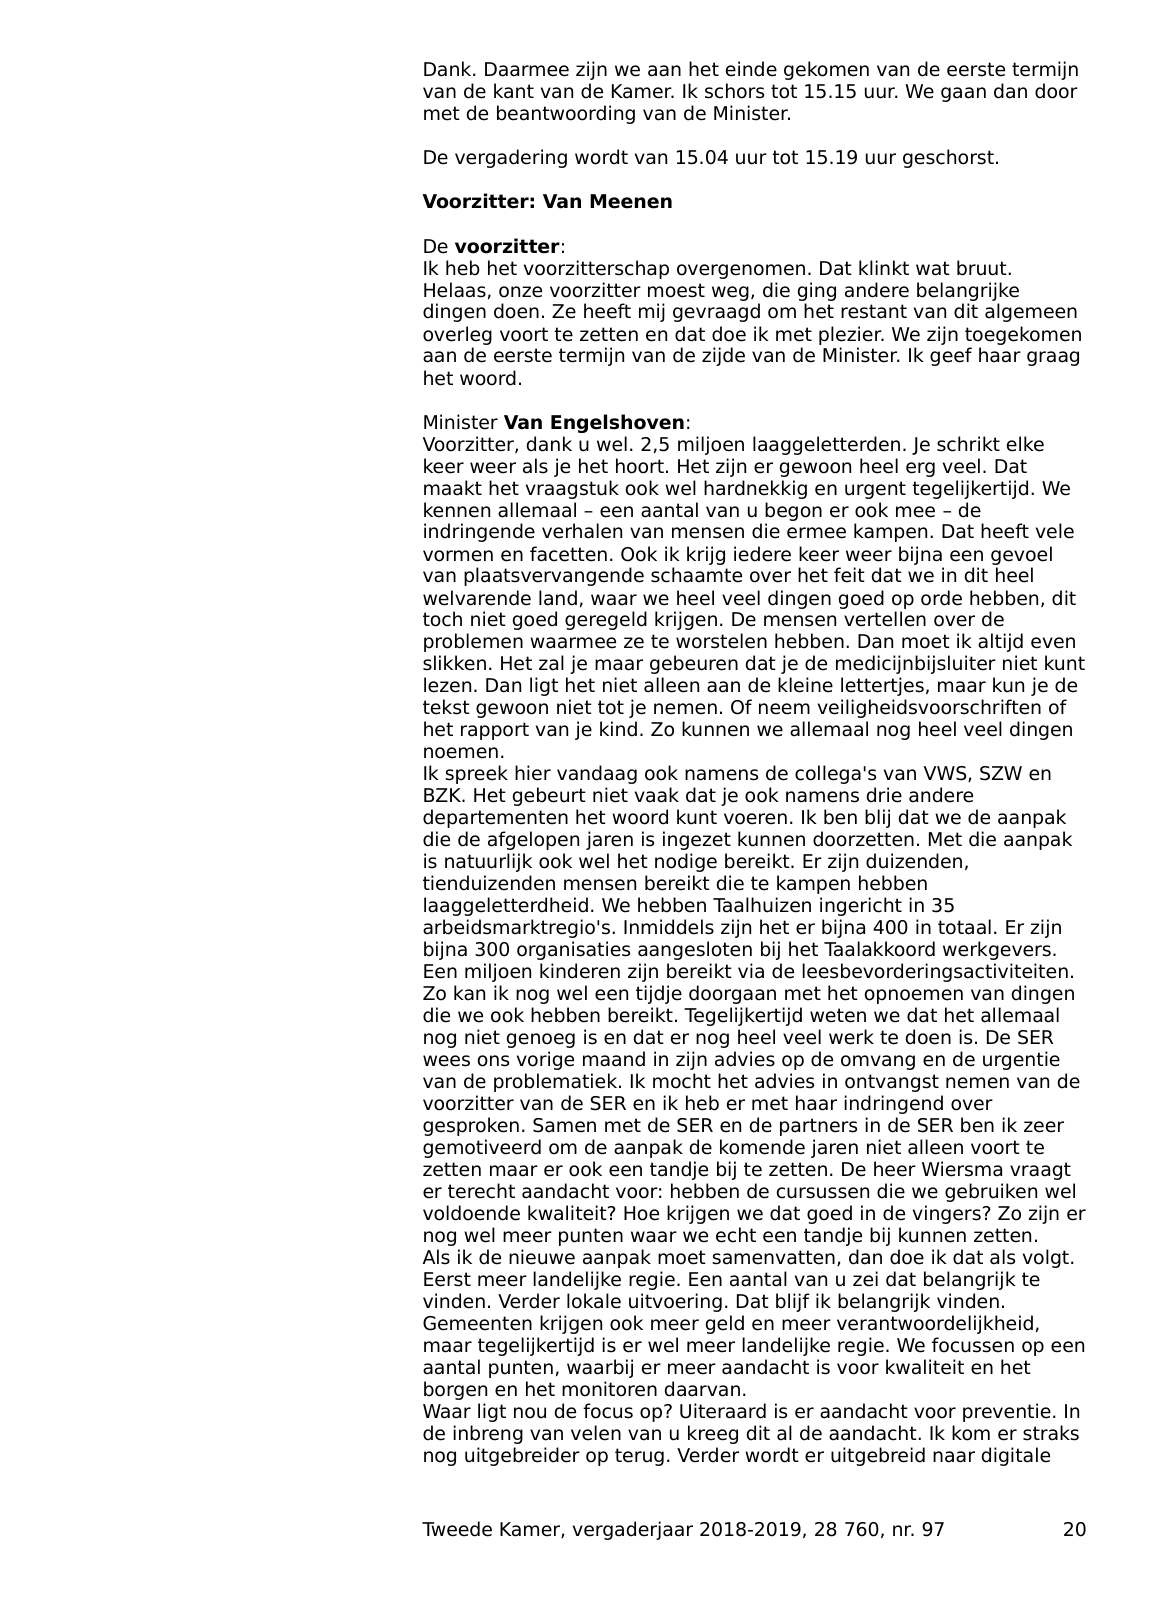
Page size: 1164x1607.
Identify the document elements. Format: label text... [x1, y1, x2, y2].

text Ik spreek hier vandaag ook namens de collega's van VWS, SZW en BZK. Het gebeurt niet vaak dat je ook namens drie andere departementen het woord kunt voeren. Ik ben blij dat we de aanpak die de afgelopen jaren is ingezet kunnen doorzetten. Met die aanpak is natuurlijk ook wel het nodige bereikt. Er zijn duizenden, tienduizenden mensen bereikt die te kampen hebben laaggeletterdheid. We hebben Taalhuizen ingericht in 35 arbeidsmarktregio's. Inmiddels zijn het er bijna 400 in totaal. Er zijn bijna 300 organisaties aangesloten bij het Taalakkoord werkgevers. Een miljoen kinderen zijn bereikt via de leesbevorderingsactiviteiten. Zo kan ik nog wel een tijdje doorgaan met het opnoemen van dingen die we ook hebben bereikt. Tegelijkertijd weten we dat het allemaal nog niet genoeg is en dat er nog heel veel werk te doen is. De SER wees ons vorige maand in zijn advies op de omvang en de urgentie van de problematiek. Ik mocht het advies in ontvangst nemen van de voorzitter van de SER en ik heb er met haar indringend over gesproken. Samen met de SER en de partners in de SER ben ik zeer gemotiveerd om de aanpak de komende jaren niet alleen voort te zetten maar er ook een tandje bij te zetten. De heer Wiersma vraagt er terecht aandacht voor: hebben de cursussen die we gebruiken wel voldoende kwaliteit? Hoe krijgen we dat goed in de vingers? Zo zijn er nog wel meer punten waar we echt een tandje bij kunnen zetten. [422, 763, 1087, 1247]
text Minister Van Engelshoven: [422, 412, 1087, 433]
text Waar ligt nou de focus op? Uiteraard is er aandacht voor preventie. In de inbreng van velen van u kreeg dit al de aandacht. Ik kom er straks nog uitgebreider op terug. Verder wordt er uitgebreid naar digitale [422, 1401, 1087, 1467]
text Voorzitter, dank u wel. 2,5 miljoen laaggeletterden. Je schrikt elke keer weer als je het hoort. Het zijn er gewoon heel erg veel. Dat maakt het vraagstuk ook wel hardnekkig en urgent tegelijkertijd. We kennen allemaal – een aantal van u begon er ook mee – de indringende verhalen van mensen die ermee kampen. Dat heeft vele vormen en facetten. Ook ik krijg iedere keer weer bijna een gevoel van plaatsvervangende schaamte over het feit dat we in dit heel welvarende land, waar we heel veel dingen goed op orde hebben, dit toch niet goed geregeld krijgen. De mensen vertellen over de problemen waarmee ze te worstelen hebben. Dan moet ik altijd even slikken. Het zal je maar gebeuren dat je de medicijnbijsluiter niet kunt lezen. Dan ligt het niet alleen aan de kleine lettertjes, maar kun je de tekst gewoon niet tot je nemen. Of neem veiligheidsvoorschriften of het rapport van je kind. Zo kunnen we allemaal nog heel veel dingen noemen. [422, 433, 1087, 763]
text Dank. Daarmee zijn we aan het einde gekomen van de eerste termijn van de kant van de Kamer. Ik schors tot 15.15 uur. We gaan dan door met de beantwoording van de Minister. [422, 59, 1087, 125]
subtitle Voorzitter: Van Meenen [422, 191, 1087, 213]
text Ik heb het voorzitterschap overgenomen. Dat klinkt wat bruut. Helaas, onze voorzitter moest weg, die ging andere belangrijke dingen doen. Ze heeft mij gevraagd om het restant van dit algemeen overleg voort te zetten en dat doe ik met plezier. We zijn toegekomen aan de eerste termijn van de zijde van de Minister. Ik geef haar graag het woord. [422, 257, 1087, 389]
text De vergadering wordt van 15.04 uur tot 15.19 uur geschorst. [422, 147, 1087, 169]
text De voorzitter: [422, 236, 1087, 257]
text Als ik de nieuwe aanpak moet samenvatten, dan doe ik dat als volgt. Eerst meer landelijke regie. Een aantal van u zei dat belangrijk te vinden. Verder lokale uitvoering. Dat blijf ik belangrijk vinden. Gemeenten krijgen ook meer geld en meer verantwoordelijkheid, maar tegelijkertijd is er wel meer landelijke regie. We focussen op een aantal punten, waarbij er meer aandacht is voor kwaliteit en het borgen en het monitoren daarvan. [422, 1247, 1087, 1401]
